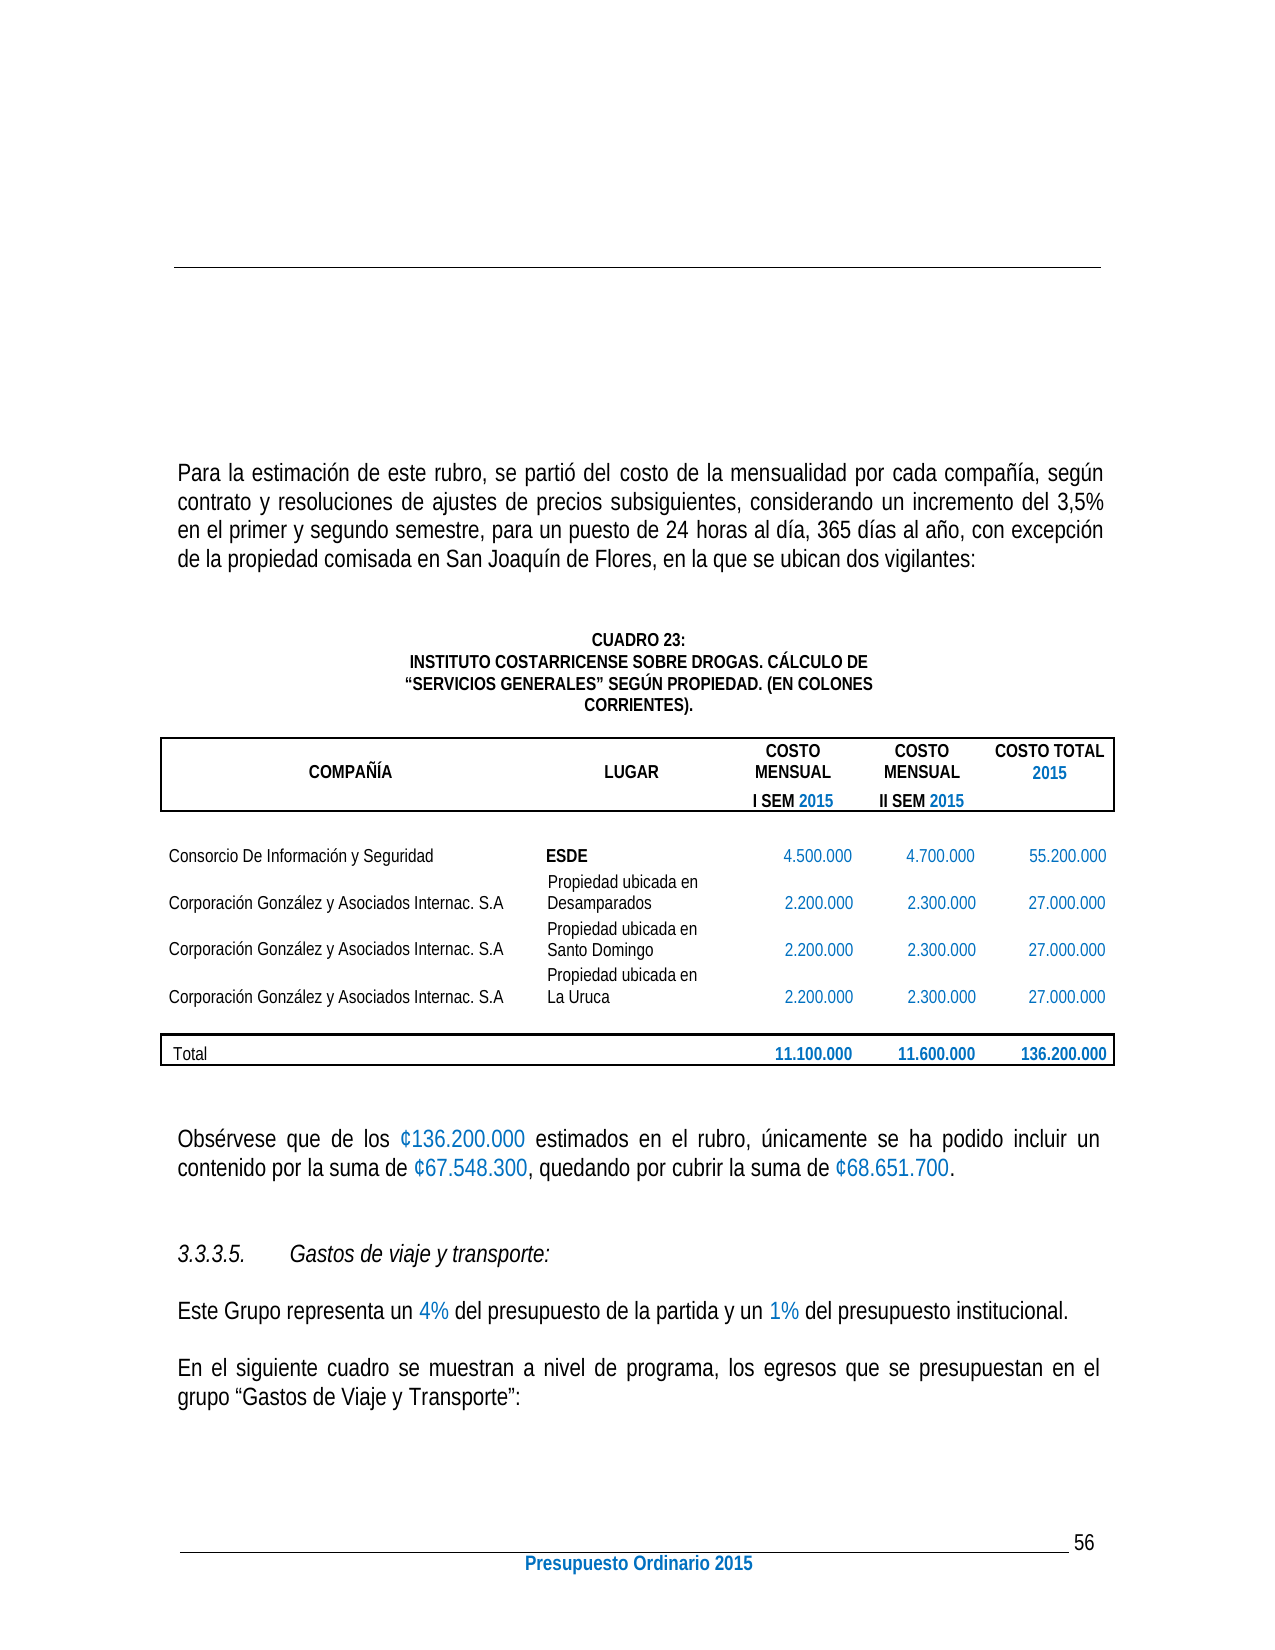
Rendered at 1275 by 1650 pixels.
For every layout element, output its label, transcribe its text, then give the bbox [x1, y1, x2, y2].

text Corporación González y Asociados Internac. S.A [169, 985, 509, 1006]
text 3.3.3.5. Gastos de viaje y transporte: [177, 1239, 1121, 1267]
text Propiedad ubicada en [547, 917, 1121, 939]
text COMPAÑÍA LUGAR [309, 761, 667, 782]
text Propiedad ubicada en [547, 964, 1121, 986]
text Total 11.100.000 11.600.000 136.200.000 [173, 1043, 1113, 1064]
text Obsérvese que de los ¢136.200.000 estimados en el rubro, únicamente se ha podido incluir un contenido por la suma de ¢67.548.300, quedando por cubrir la suma de ¢68.651.700. [177, 1124, 1104, 1182]
text COSTO MENSUAL [884, 740, 965, 783]
text 2015 [1028, 761, 1071, 782]
text Desamparados 2.200.000 2.300.000 27.000.000 [547, 892, 1121, 913]
text Este Grupo representa un 4% del presupuesto de la partida y un 1% del presupuesto institucional. [177, 1296, 1121, 1325]
text CUADRO 23: [587, 629, 690, 651]
text Santo Domingo 2.200.000 2.300.000 27.000.000 [547, 939, 1121, 961]
text Propiedad ubicada en [543, 870, 702, 891]
text COSTO TOTAL [990, 740, 1109, 761]
text COSTO MENSUAL [755, 740, 836, 783]
text En el siguiente cuadro se muestran a nivel de programa, los egresos que se presupuestan en el grupo “Gastos de Viaje y Transporte”: [177, 1353, 1104, 1411]
text Consorcio De Información y Seguridad ESDE 4.500.000 4.700.000 55.200.000 [169, 845, 1121, 866]
text La Uruca 2.200.000 2.300.000 27.000.000 [547, 986, 1121, 1007]
text Para la estimación de este rubro, se partió del costo de la mensualidad por cada compañía, según contrato y resoluciones de ajustes de precios subsiguientes, considerando un incremento del 3,5% en el primer y segundo semestre, para un puesto de 24 horas al día, 365 días al año, con excepción de la propiedad comisada en San Joaquín de Flores, en la que se ubican dos vigilantes: [177, 458, 1104, 572]
text I SEM 2015 II SEM 2015 [753, 789, 1113, 810]
text Corporación González y Asociados Internac. S.A Corporación González y Asociados Internac. S.A [169, 892, 507, 960]
text INSTITUTO COSTARRICENSE SOBRE DROGAS. CÁLCULO DE “SERVICIOS GENERALES” SEGÚN PROPIEDAD. (EN COLONES CORRIENTES). [404, 651, 873, 716]
